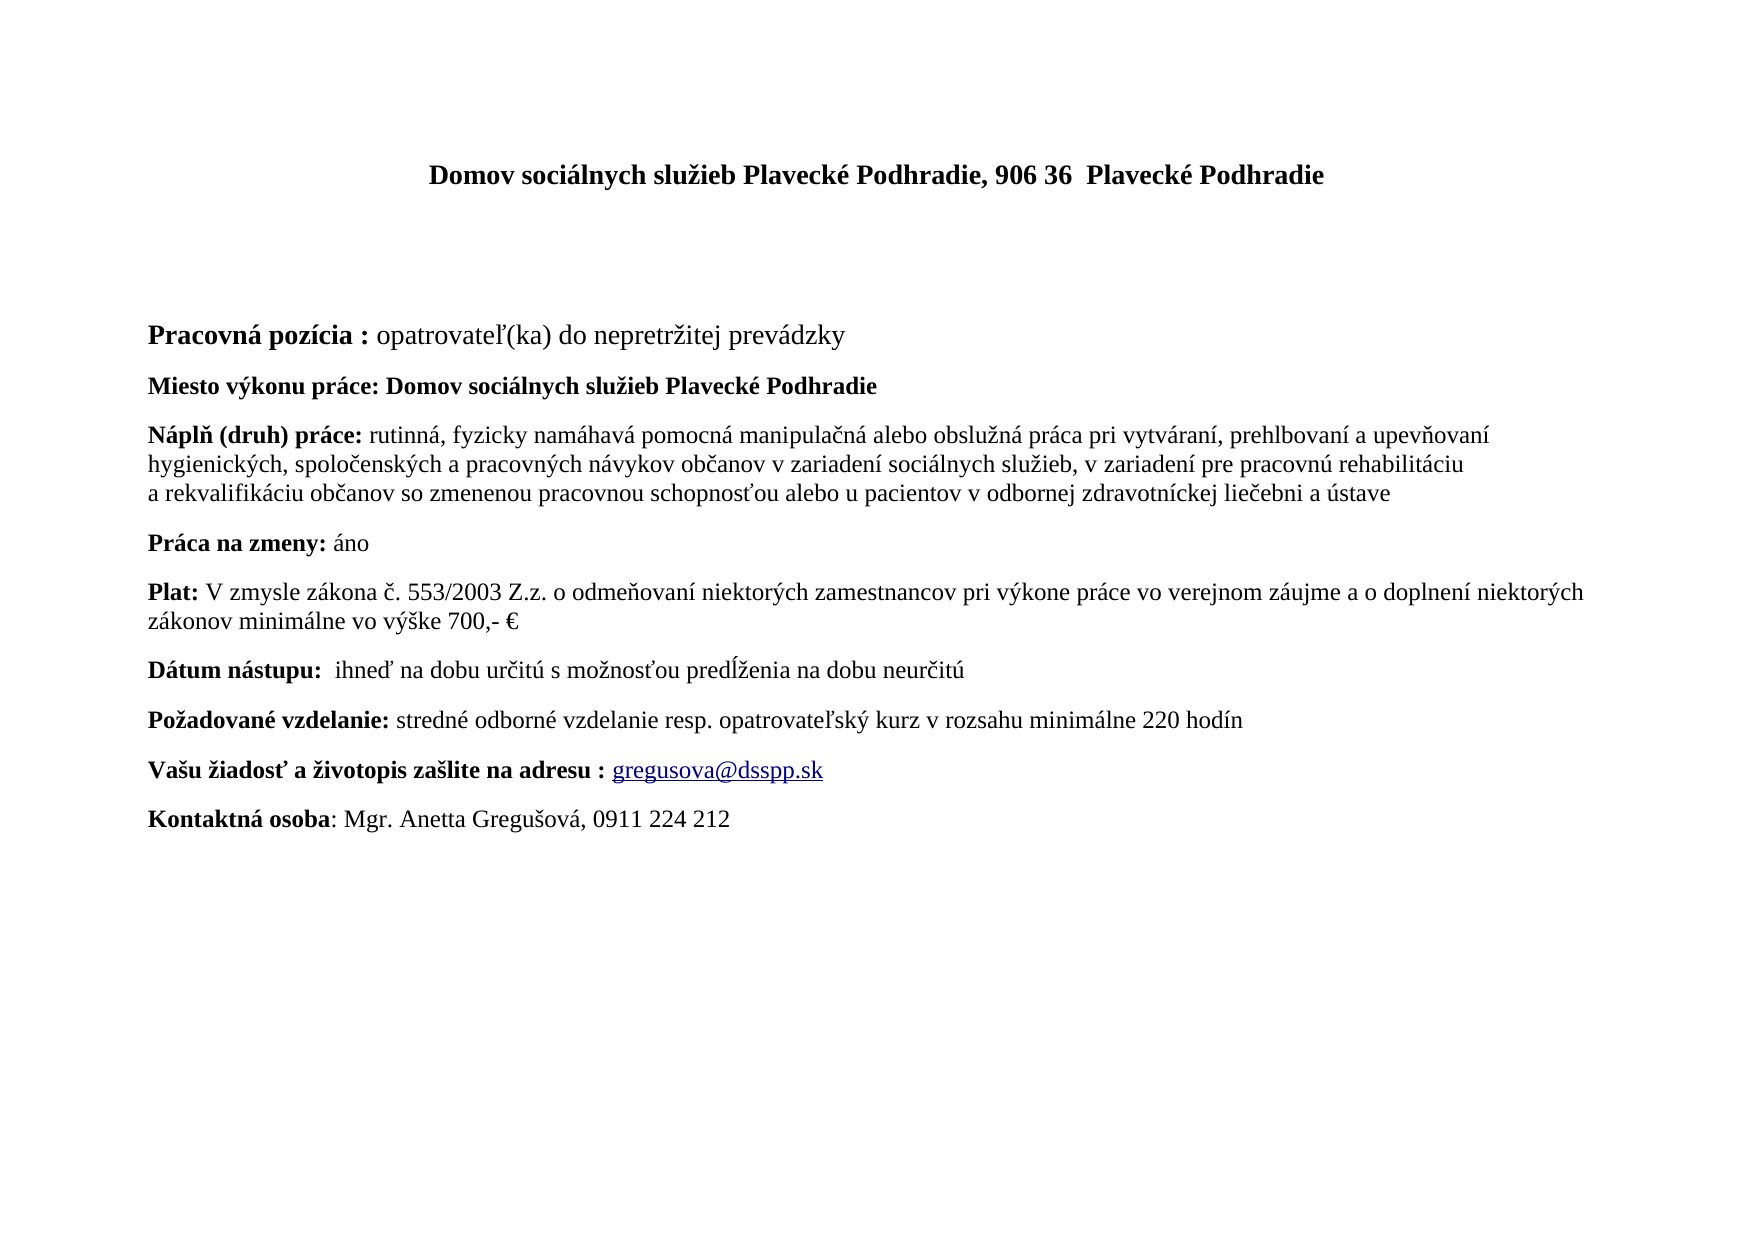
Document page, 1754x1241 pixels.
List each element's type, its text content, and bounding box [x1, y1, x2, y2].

text Miesto výkonu práce: Domov sociálnych služieb Plavecké Podhradie [148, 371, 1606, 400]
text Požadované vzdelanie: stredné odborné vzdelanie resp. opatrovateľský kurz v rozsahu minimálne 220 hodín [148, 705, 1606, 734]
text Dátum nástupu: ihneď na dobu určitú s možnosťou predĺženia na dobu neurčitú [148, 656, 1606, 684]
text Pracovná pozícia : opatrovateľ(ka) do nepretržitej prevádzky [148, 318, 1606, 350]
text Práca na zmeny: áno [148, 528, 1606, 556]
text Vašu žiadosť a životopis zašlite na adresu : gregusova@dsspp.sk [148, 755, 1606, 783]
text Kontaktná osoba: Mgr. Anetta Gregušová, 0911 224 212 [148, 804, 1606, 833]
text Domov sociálnych služieb Plavecké Podhradie, 906 36 Plavecké Podhradie [148, 158, 1606, 190]
text Náplň (druh) práce: rutinná, fyzicky namáhavá pomocná manipulačná alebo obslužná práca pri vytváraní, prehlbovaní a upevňovaní hygienických, spoločenských a pracovných návykov občanov v zariadení sociálnych služieb, v zariadení pre pracovnú rehabilitáciu a rekvalifikáciu občanov so zmenenou pracovnou schopnosťou alebo u pacientov v odbornej zdravotníckej liečebni a ústave [148, 421, 1606, 507]
text Plat: V zmysle zákona č. 553/2003 Z.z. o odmeňovaní niektorých zamestnancov pri výkone práce vo verejnom záujme a o doplnení niektorých zákonov minimálne vo výške 700,- € [148, 577, 1606, 635]
